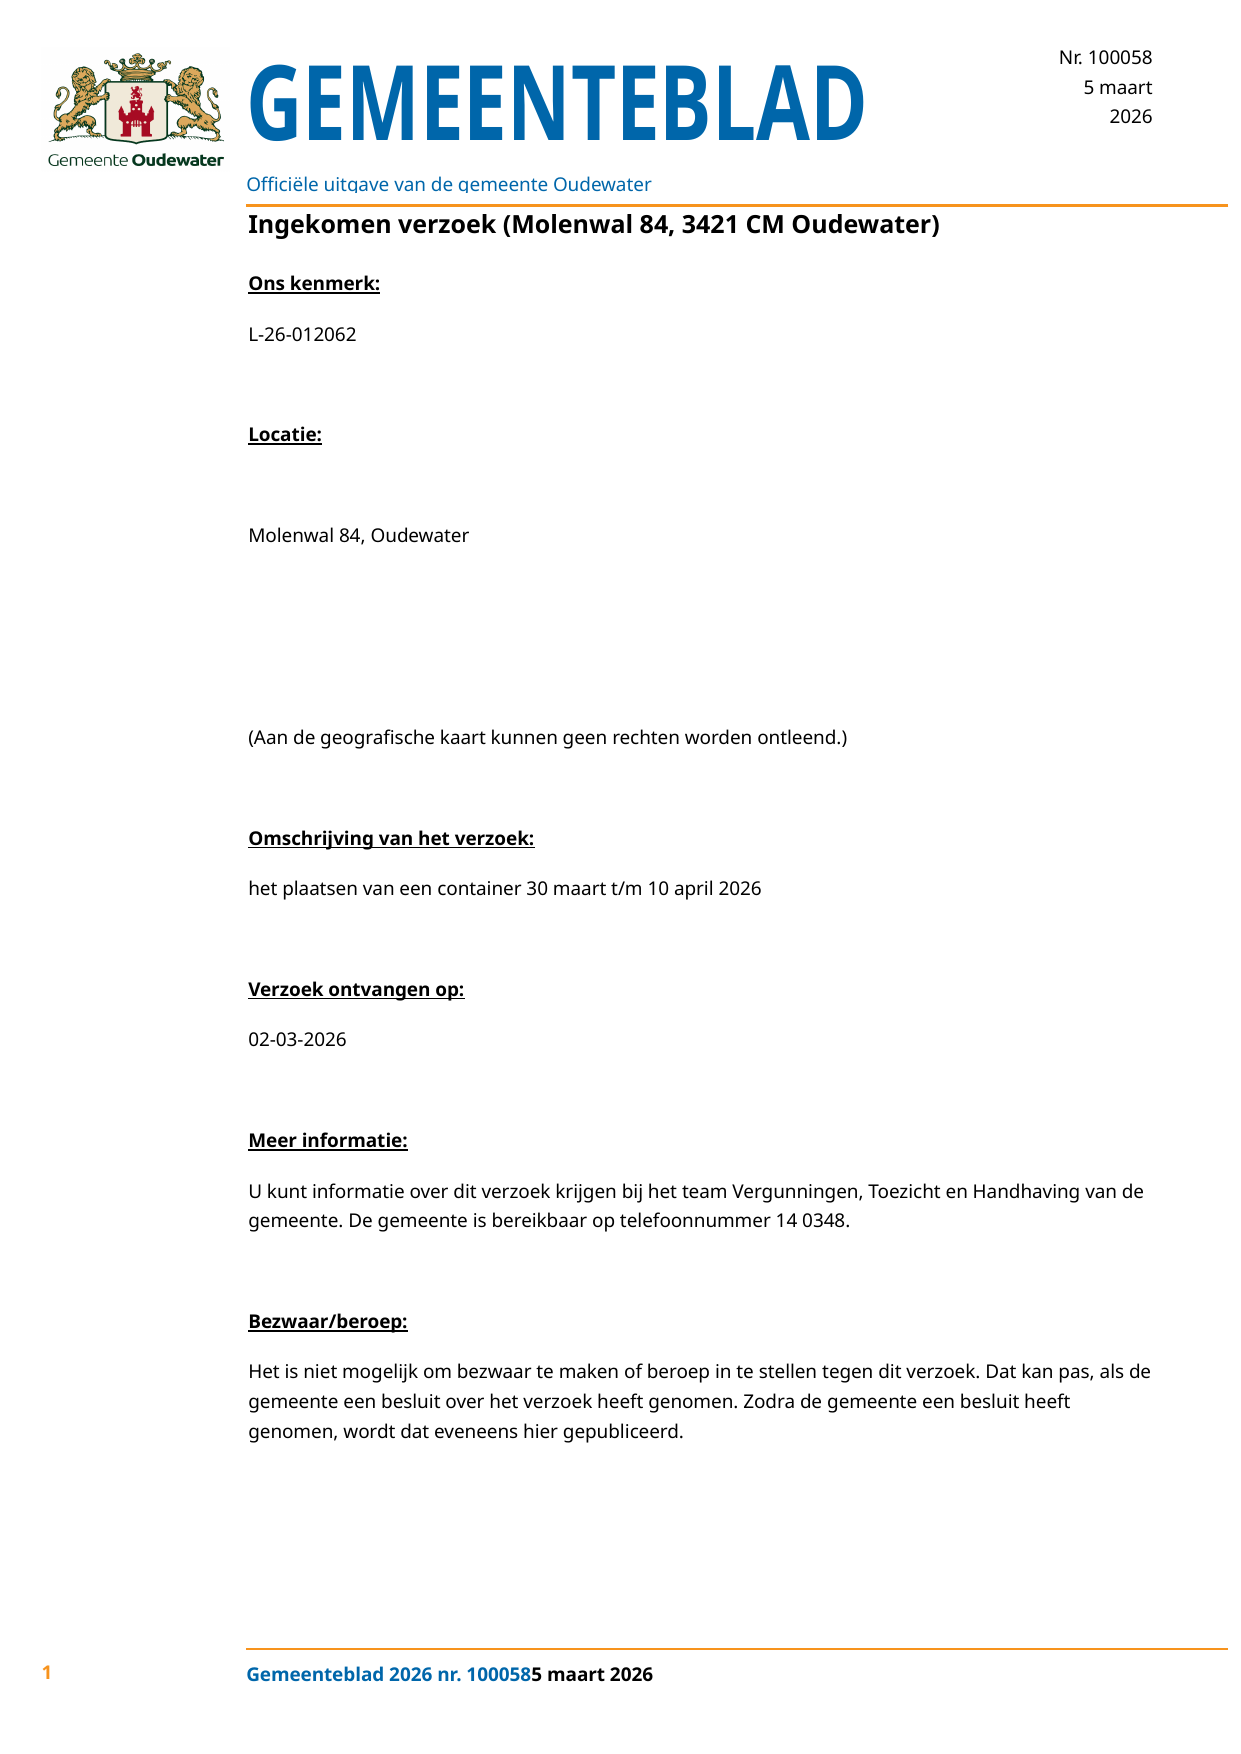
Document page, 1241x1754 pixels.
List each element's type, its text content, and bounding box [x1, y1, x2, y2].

text 02-03-2026 [248, 1027, 1152, 1052]
text U kunt informatie over dit verzoek krijgen bij het team Vergunningen, Toezicht en Handhaving van de gemeente. De gemeente is bereikbaar op telefoonnummer 14 0348. [248, 1178, 1152, 1233]
text Bezwaar/beroep: [248, 1308, 1152, 1334]
text Molenwal 84, Oudewater [248, 522, 1152, 548]
picture [41, 47, 231, 172]
text Het is niet mogelijk om bezwaar te maken of beroep in te stellen tegen dit verzoek. Dat kan pas, als de gemeente een besluit over het verzoek heeft genomen. Zodra de gemeente een besluit heeft genomen, wordt dat eveneens hier gepubliceerd. [248, 1359, 1152, 1443]
text Meer informatie: [248, 1127, 1152, 1153]
text Locatie: [248, 422, 1152, 447]
text (Aan de geografische kaart kunnen geen rechten worden ontleend.) [248, 724, 1152, 750]
text het plaatsen van een container 30 maart t/m 10 april 2026 [248, 875, 1152, 901]
text L-26-012062 [248, 321, 1152, 346]
text Ons kenmerk: [248, 270, 1152, 296]
text Omschrijving van het verzoek: [248, 825, 1152, 851]
text Verzoek ontvangen op: [248, 976, 1152, 1002]
text Ingekomen verzoek (Molenwal 84, 3421 CM Oudewater) [248, 207, 1152, 241]
